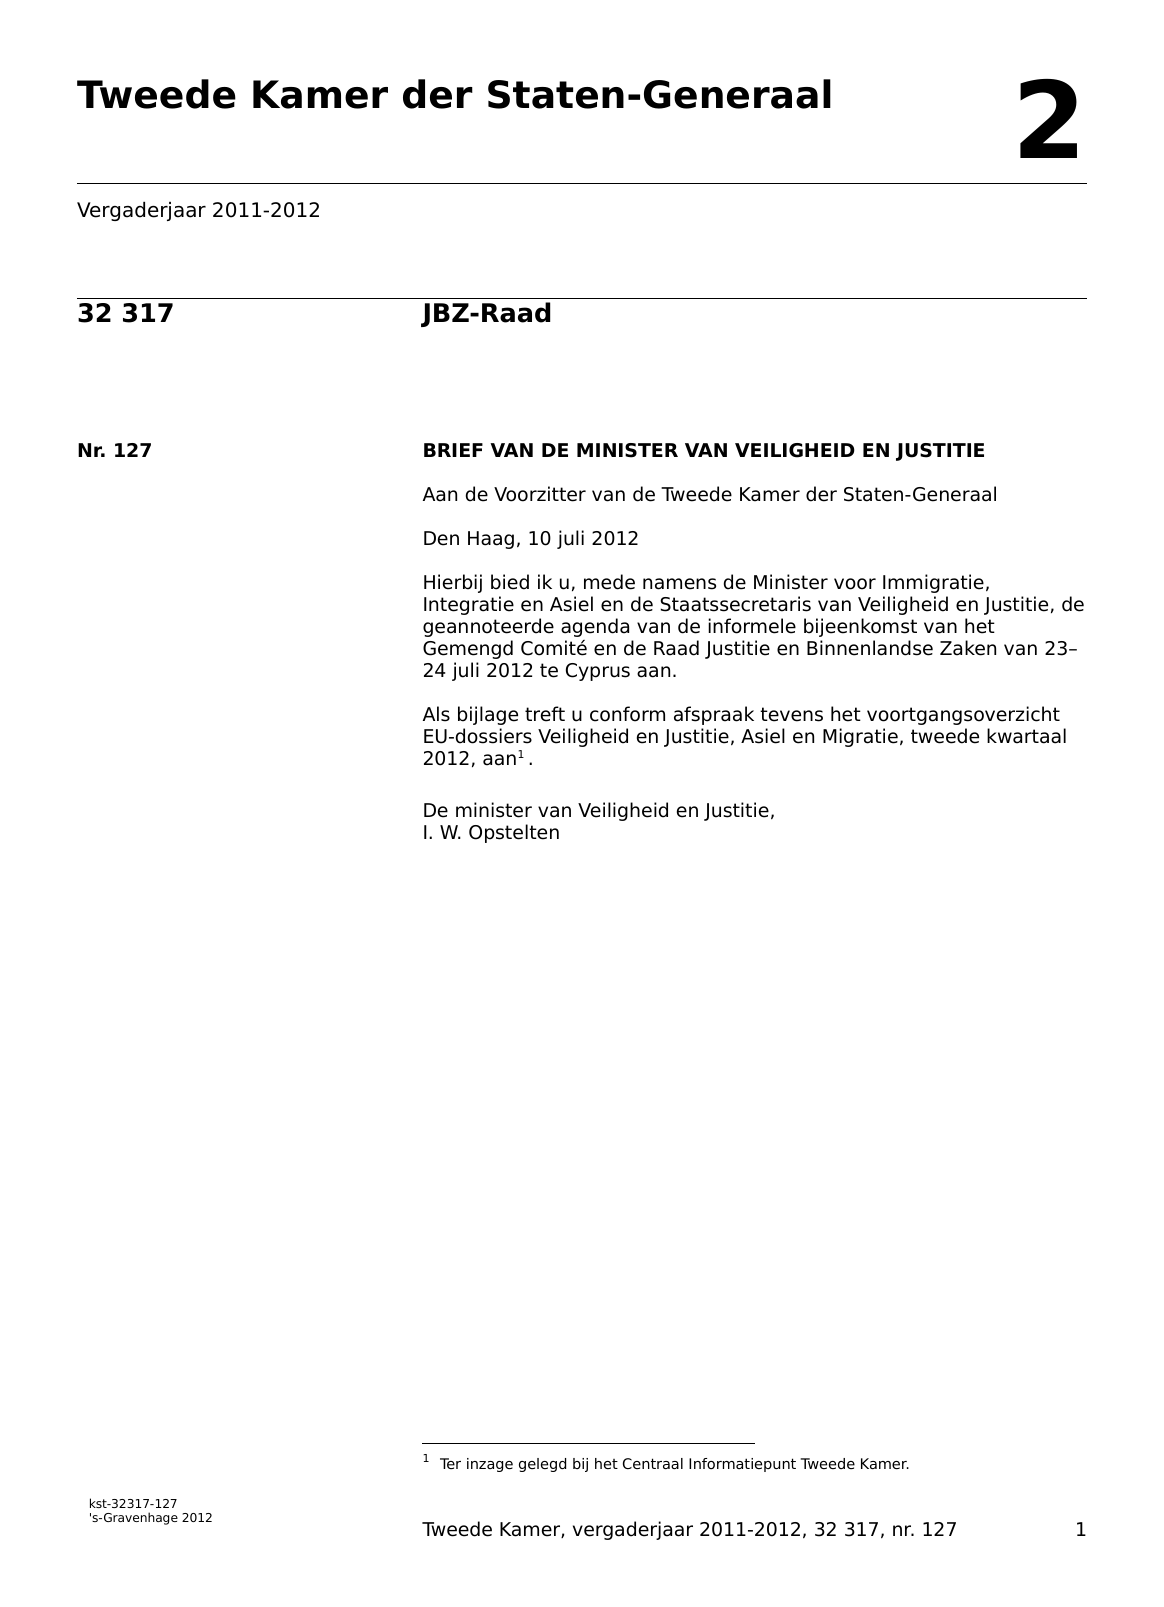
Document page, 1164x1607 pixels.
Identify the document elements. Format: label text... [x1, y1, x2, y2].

subtitle Nr. 127 BRIEF VAN DE MINISTER VAN VEILIGHEID EN JUSTITIE [77, 440, 1087, 462]
table_cell Vergaderjaar 2011-2012 [77, 184, 1087, 298]
text Aan de Voorzitter van de Tweede Kamer der Staten-Generaal [422, 484, 1087, 506]
text Als bijlage treft u conform afspraak tevens het voortgangsoverzicht EU-dossiers Veiligheid en Justitie, Asiel en Migratie, tweede kwartaal 2012, aan. [422, 704, 1087, 770]
text Hierbij bied ik u, mede namens de Minister voor Immigratie, Integratie en Asiel en de Staatssecretaris van Veiligheid en Justitie, de geannoteerde agenda van de informele bijeenkomst van het Gemengd Comité en de Raad Justitie en Binnenlandse Zaken van 23–24 juli 2012 te Cyprus aan. [422, 572, 1087, 682]
table_header 2 [886, 59, 1087, 183]
text kst-32317-127 [88, 1497, 323, 1511]
text De minister van Veiligheid en Justitie, I. W. Opstelten [422, 800, 1087, 844]
text Den Haag, 10 juli 2012 [422, 528, 1087, 550]
text 's-Gravenhage 2012 [88, 1511, 323, 1525]
subtitle 32 317 JBZ-Raad [77, 299, 1087, 329]
table_header Tweede Kamer der Staten-Generaal [77, 59, 886, 183]
text Ter inzage gelegd bij het Centraal Informatiepunt Tweede Kamer. [422, 1452, 1087, 1474]
